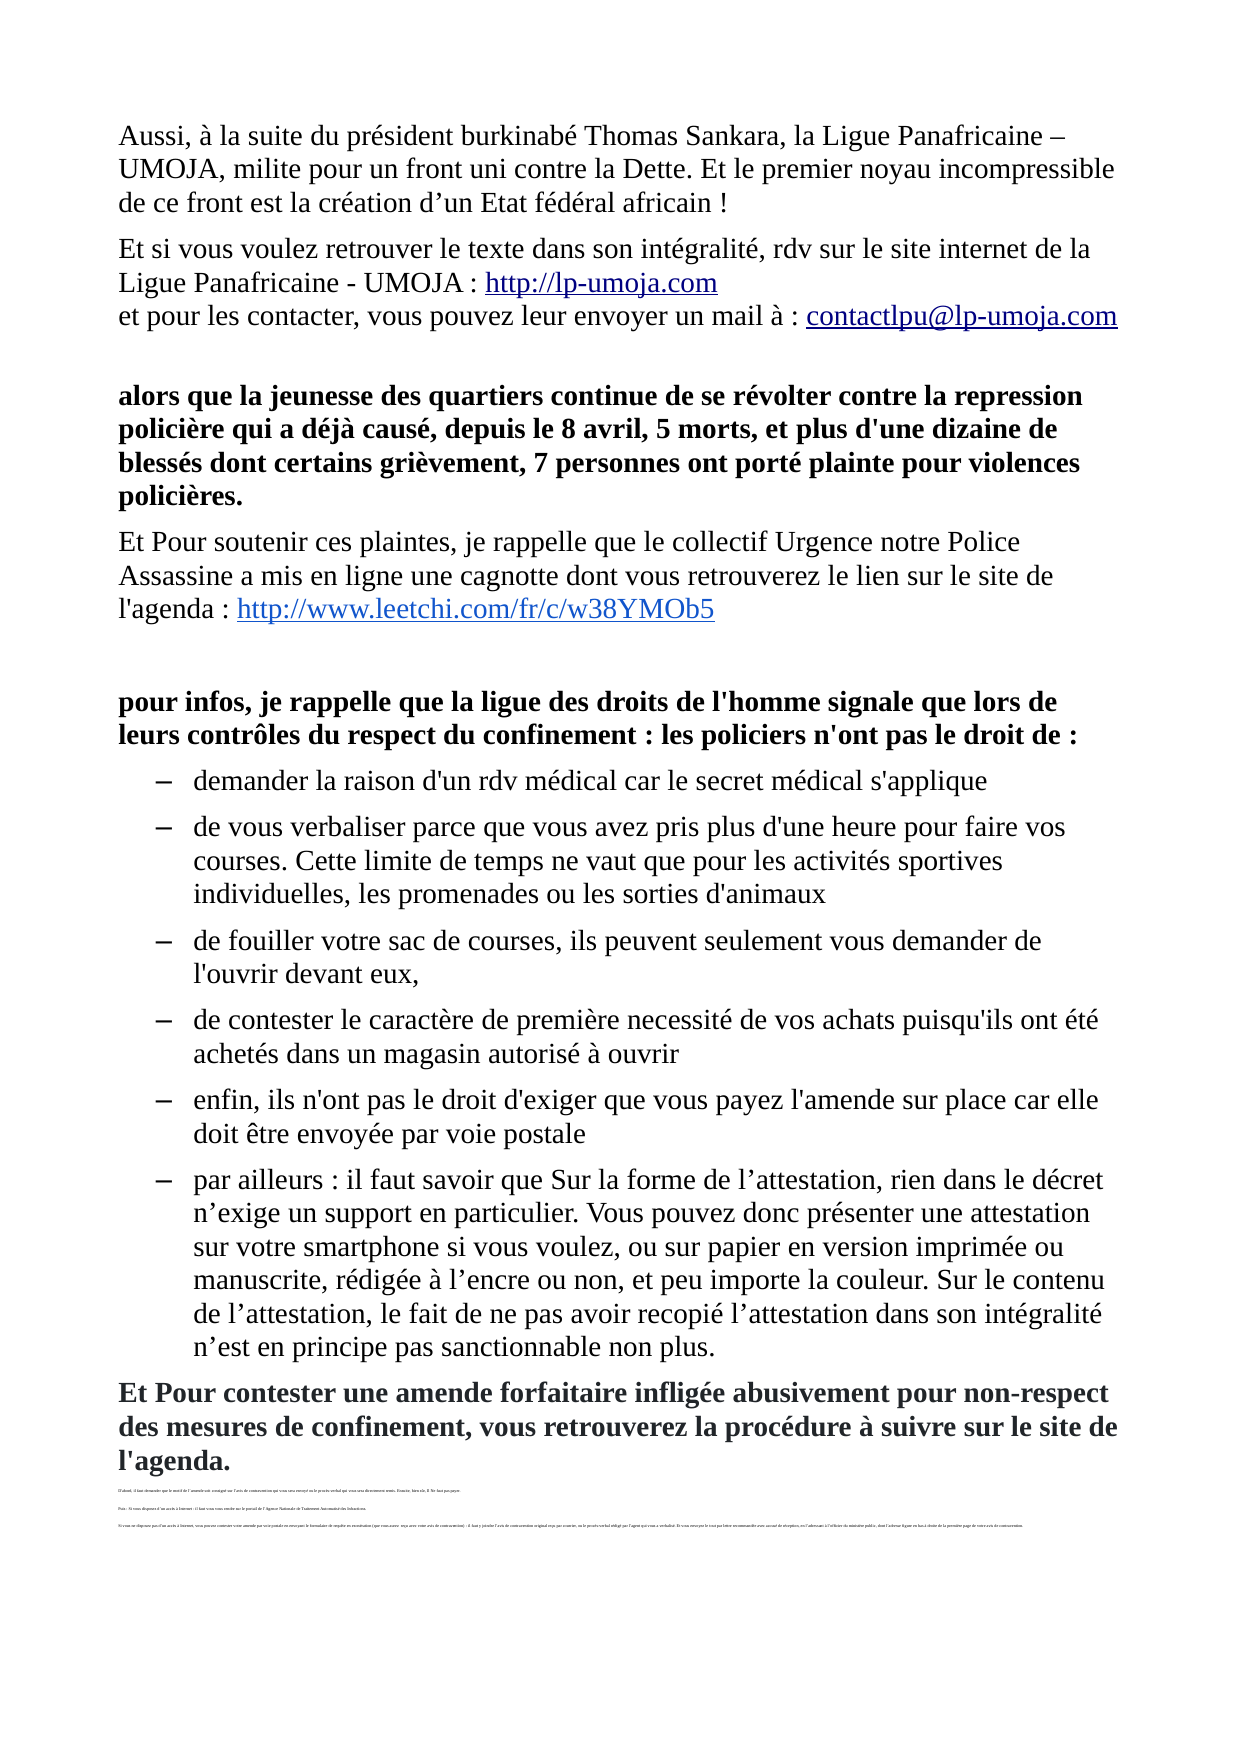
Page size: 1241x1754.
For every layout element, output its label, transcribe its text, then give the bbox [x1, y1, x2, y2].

text alors que la jeunesse des quartiers continue de se révolter contre la repression policière qui a déjà causé, depuis le 8 avril, 5 morts, et plus d'une dizaine de blessés dont certains grièvement, 7 personnes ont porté plainte pour violences policières. [118, 378, 1122, 512]
list par ailleurs : il faut savoir que Sur la forme de l’attestation, rien dans le décret n’exige un support en particulier. Vous pouvez donc présenter une attestation sur votre smartphone si vous voulez, ou sur papier en version imprimée ou manuscrite, rédigée à l’encre ou non, et peu importe la couleur. Sur le contenu de l’attestation, le fait de ne pas avoir recopié l’attestation dans son intégralité n’est en principe pas sanctionnable non plus. [156, 1162, 1122, 1363]
text et pour les contacter, vous pouvez leur envoyer un mail à : contactlpu@lp-umoja.com [118, 298, 1122, 332]
list de fouiller votre sac de courses, ils peuvent seulement vous demander de l'ouvrir devant eux, [156, 923, 1122, 990]
list demander la raison d'un rdv médical car le secret médical s'applique [156, 763, 1122, 797]
text pour infos, je rappelle que la ligue des droits de l'homme signale que lors de leurs contrôles du respect du confinement : les policiers n'ont pas le droit de : [118, 684, 1122, 751]
text Et si vous voulez retrouver le texte dans son intégralité, rdv sur le site internet de la Ligue Panafricaine - UMOJA : http://lp-umoja.com [118, 231, 1122, 298]
list de contester le caractère de première necessité de vos achats puisqu'ils ont été achetés dans un magasin autorisé à ouvrir [156, 1002, 1122, 1069]
text Aussi, à la suite du président burkinabé Thomas Sankara, la Ligue Panafricaine – UMOJA, milite pour un front uni contre la Dette. Et le premier noyau incompressible de ce front est la création d’un Etat fédéral africain ! [118, 118, 1122, 219]
list enfin, ils n'ont pas le droit d'exiger que vous payez l'amende sur place car elle doit être envoyée par voie postale [156, 1082, 1122, 1149]
text Et Pour contester une amende forfaitaire infligée abusivement pour non-respect des mesures de confinement, vous retrouverez la procédure à suivre sur le site de l'agenda. [118, 1376, 1122, 1476]
text Et Pour soutenir ces plaintes, je rappelle que le collectif Urgence notre Police Assassine a mis en ligne une cagnotte dont vous retrouverez le lien sur le site de l'agenda : http://www.leetchi.com/fr/c/w38YMOb5 [118, 524, 1122, 625]
text Puis : Si vous disposez d’un accès à Internet : il faut vous vous rendre sur le portail de l’Agence Nationale de Traitement Automatisé des Infractions. [118, 1506, 1122, 1511]
list de vous verbaliser parce que vous avez pris plus d'une heure pour faire vos courses. Cette limite de temps ne vaut que pour les activités sportives individuelles, les promenades ou les sorties d'animaux [156, 809, 1122, 910]
